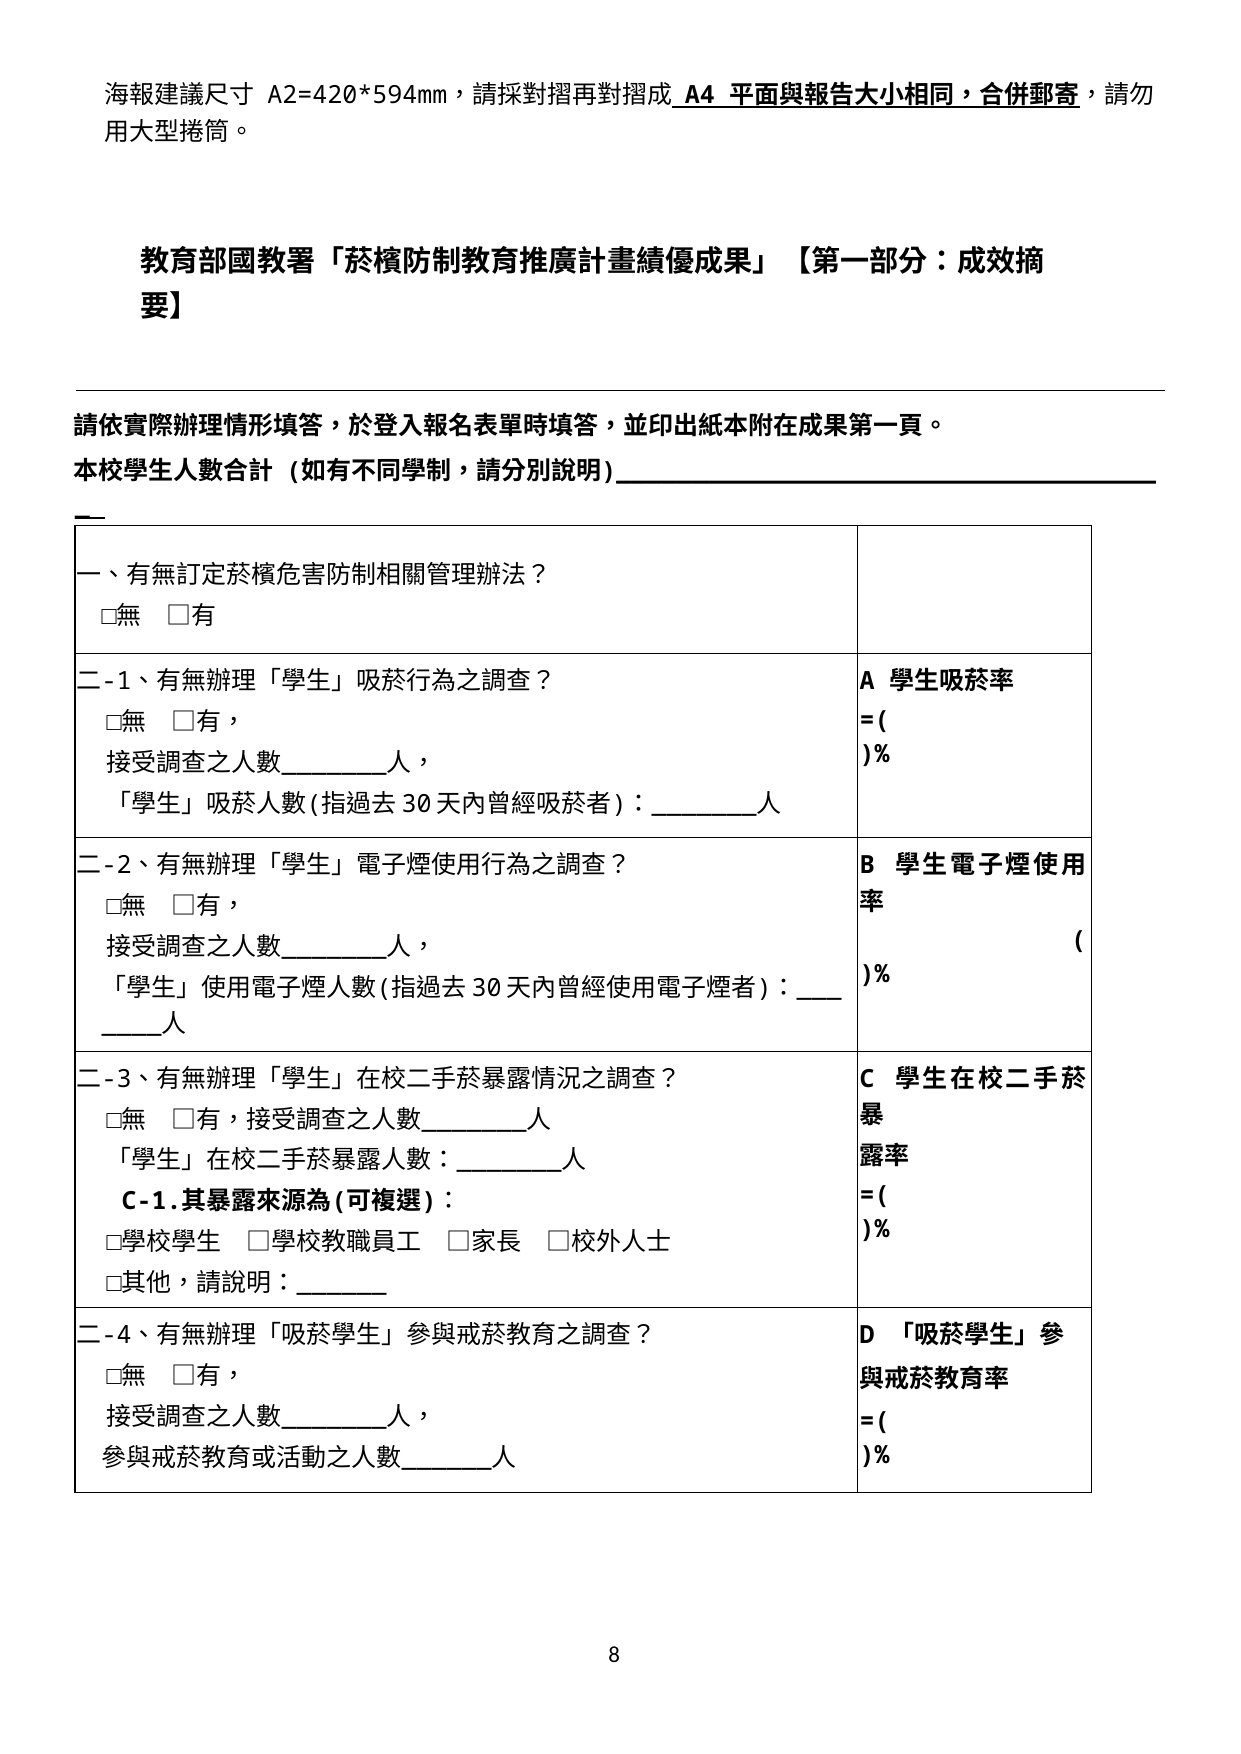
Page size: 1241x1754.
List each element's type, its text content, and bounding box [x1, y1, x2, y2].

text 請依實際辦理情形填答，於登入報名表單時填答，並印出紙本附在成果第一頁。 [73, 405, 1165, 442]
text 本校學生人數合計 (如有不同學制，請分別說明)_____________________________________ [73, 450, 1159, 522]
table_cell B 學生電子煙使用率 ( )% [858, 838, 1091, 1051]
table_cell 二-4、有無辦理「吸菸學生」參與戒菸教育之調查？ □無 □有， 接受調查之人數_______人， 參與戒菸教育或活動之人數______人 [76, 1308, 857, 1492]
table_cell A 學生吸菸率 =( )% [858, 654, 1091, 837]
table_cell 二-3、有無辦理「學生」在校二手菸暴露情況之調查？ □無 □有，接受調查之人數_______人 「學生」在校二手菸暴露人數：_______人 C-1.其暴露來源為(可複選)： □學校學生 □學校教職員工 □家長 □校外人士 □其他，請說明：______ [76, 1052, 857, 1307]
table_cell 二-2、有無辦理「學生」電子煙使用行為之調查？ □無 □有， 接受調查之人數_______人， 「學生」使用電子煙人數(指過去30天內曾經使用電子煙者)：_______人 [76, 838, 857, 1051]
table_cell 二-1、有無辦理「學生」吸菸行為之調查？ □無 □有， 接受調查之人數_______人， 「學生」吸菸人數(指過去30天內曾經吸菸者)：_______人 [76, 654, 857, 837]
text 海報建議尺寸 A2=420*594mm，請採對摺再對摺成 A4 平面與報告大小相同，合併郵寄，請勿用大型捲筒。 [104, 75, 1165, 147]
table_header [858, 526, 1091, 653]
table_header 一、有無訂定菸檳危害防制相關管理辦法？ □無 □有 [76, 526, 857, 653]
subtitle 教育部國教署「菸檳防制教育推廣計畫績優成果」【第一部分：成效摘要】 [76, 174, 1164, 389]
table_cell C 學生在校二手菸暴 露率 =( )% [858, 1052, 1091, 1307]
table_cell D 「吸菸學生」參與戒菸教育率 =( )% [858, 1308, 1091, 1492]
